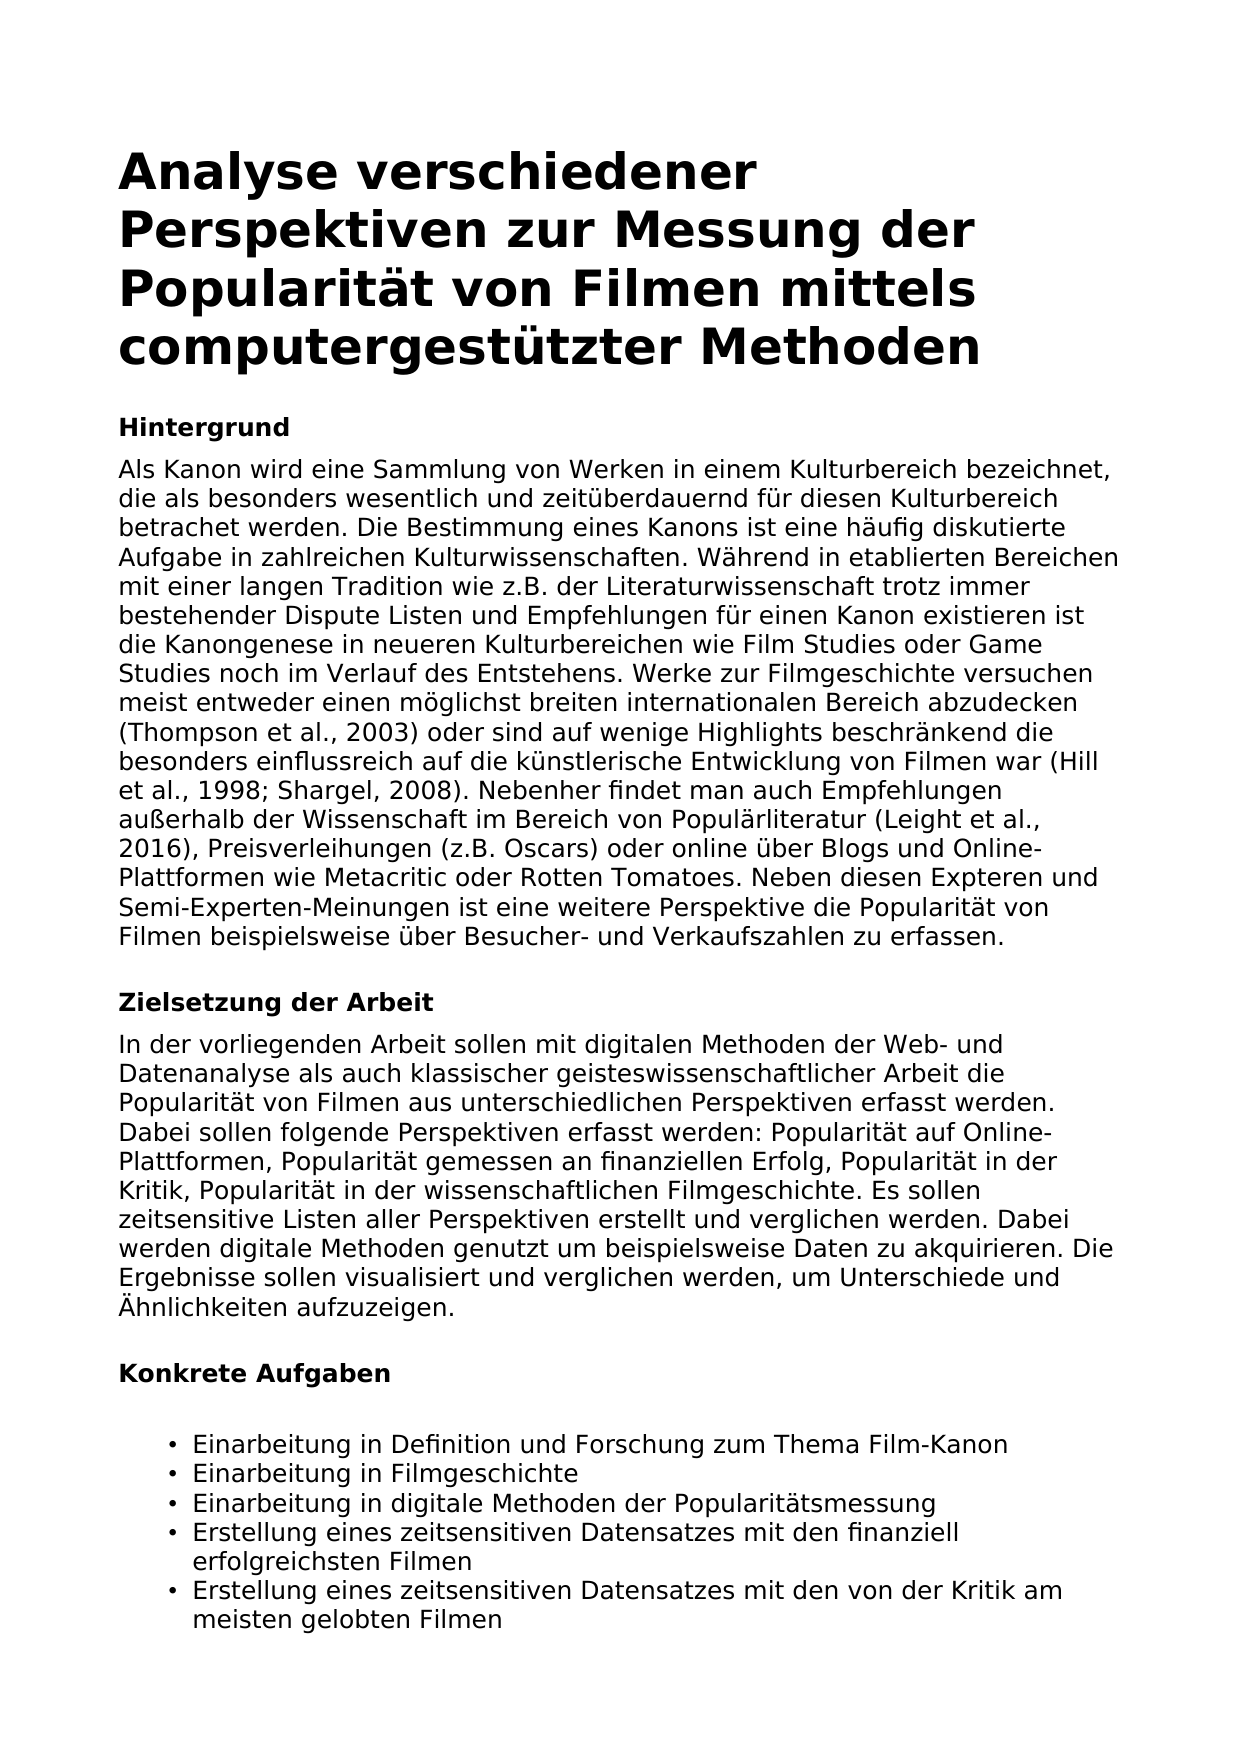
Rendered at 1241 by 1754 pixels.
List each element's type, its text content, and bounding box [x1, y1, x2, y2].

list Einarbeitung in Filmgeschichte [177, 1460, 1122, 1489]
subtitle Konkrete Aufgaben [118, 1359, 1122, 1388]
text Als Kanon wird eine Sammlung von Werken in einem Kulturbereich bezeichnet, die als besonders wesentlich und zeitüberdauernd für diesen Kulturbereich betrachet werden. Die Bestimmung eines Kanons ist eine häufig diskutierte Aufgabe in zahlreichen Kulturwissenschaften. Während in etablierten Bereichen mit einer langen Tradition wie z.B. der Literaturwissenschaft trotz immer bestehender Dispute Listen und Empfehlungen für einen Kanon existieren ist die Kanongenese in neueren Kulturbereichen wie Film Studies oder Game Studies noch im Verlauf des Entstehens. Werke zur Filmgeschichte versuchen meist entweder einen möglichst breiten internationalen Bereich abzudecken (Thompson et al., 2003) oder sind auf wenige Highlights beschränkend die besonders einflussreich auf die künstlerische Entwicklung von Filmen war (Hill et al., 1998; Shargel, 2008). Nebenher findet man auch Empfehlungen außerhalb der Wissenschaft im Bereich von Populärliteratur (Leight et al., 2016), Preisverleihungen (z.B. Oscars) oder online über Blogs und Online-Plattformen wie Metacritic oder Rotten Tomatoes. Neben diesen Expteren und Semi-Experten-Meinungen ist eine weitere Perspektive die Popularität von Filmen beispielsweise über Besucher- und Verkaufszahlen zu erfassen. [118, 455, 1122, 951]
list Erstellung eines zeitsensitiven Datensatzes mit den von der Kritik am meisten gelobten Filmen [177, 1576, 1122, 1635]
text In der vorliegenden Arbeit sollen mit digitalen Methoden der Web- und Datenanalyse als auch klassischer geisteswissenschaftlicher Arbeit die Popularität von Filmen aus unterschiedlichen Perspektiven erfasst werden. Dabei sollen folgende Perspektiven erfasst werden: Popularität auf Online-Plattformen, Popularität gemessen an finanziellen Erfolg, Popularität in der Kritik, Popularität in der wissenschaftlichen Filmgeschichte. Es sollen zeitsensitive Listen aller Perspektiven erstellt und verglichen werden. Dabei werden digitale Methoden genutzt um beispielsweise Daten zu akquirieren. Die Ergebnisse sollen visualisiert und verglichen werden, um Unterschiede und Ähnlichkeiten aufzuzeigen. [118, 1030, 1122, 1322]
list Einarbeitung in Definition und Forschung zum Thema Film-Kanon [177, 1431, 1122, 1460]
subtitle Zielsetzung der Arbeit [118, 988, 1122, 1018]
subtitle Analyse verschiedener Perspektiven zur Messung der Popularität von Filmen mittels computergestützter Methoden [118, 143, 1122, 376]
list Erstellung eines zeitsensitiven Datensatzes mit den finanziell erfolgreichsten Filmen [177, 1518, 1122, 1576]
list Einarbeitung in digitale Methoden der Popularitätsmessung [177, 1489, 1122, 1518]
subtitle Hintergrund [118, 413, 1122, 443]
